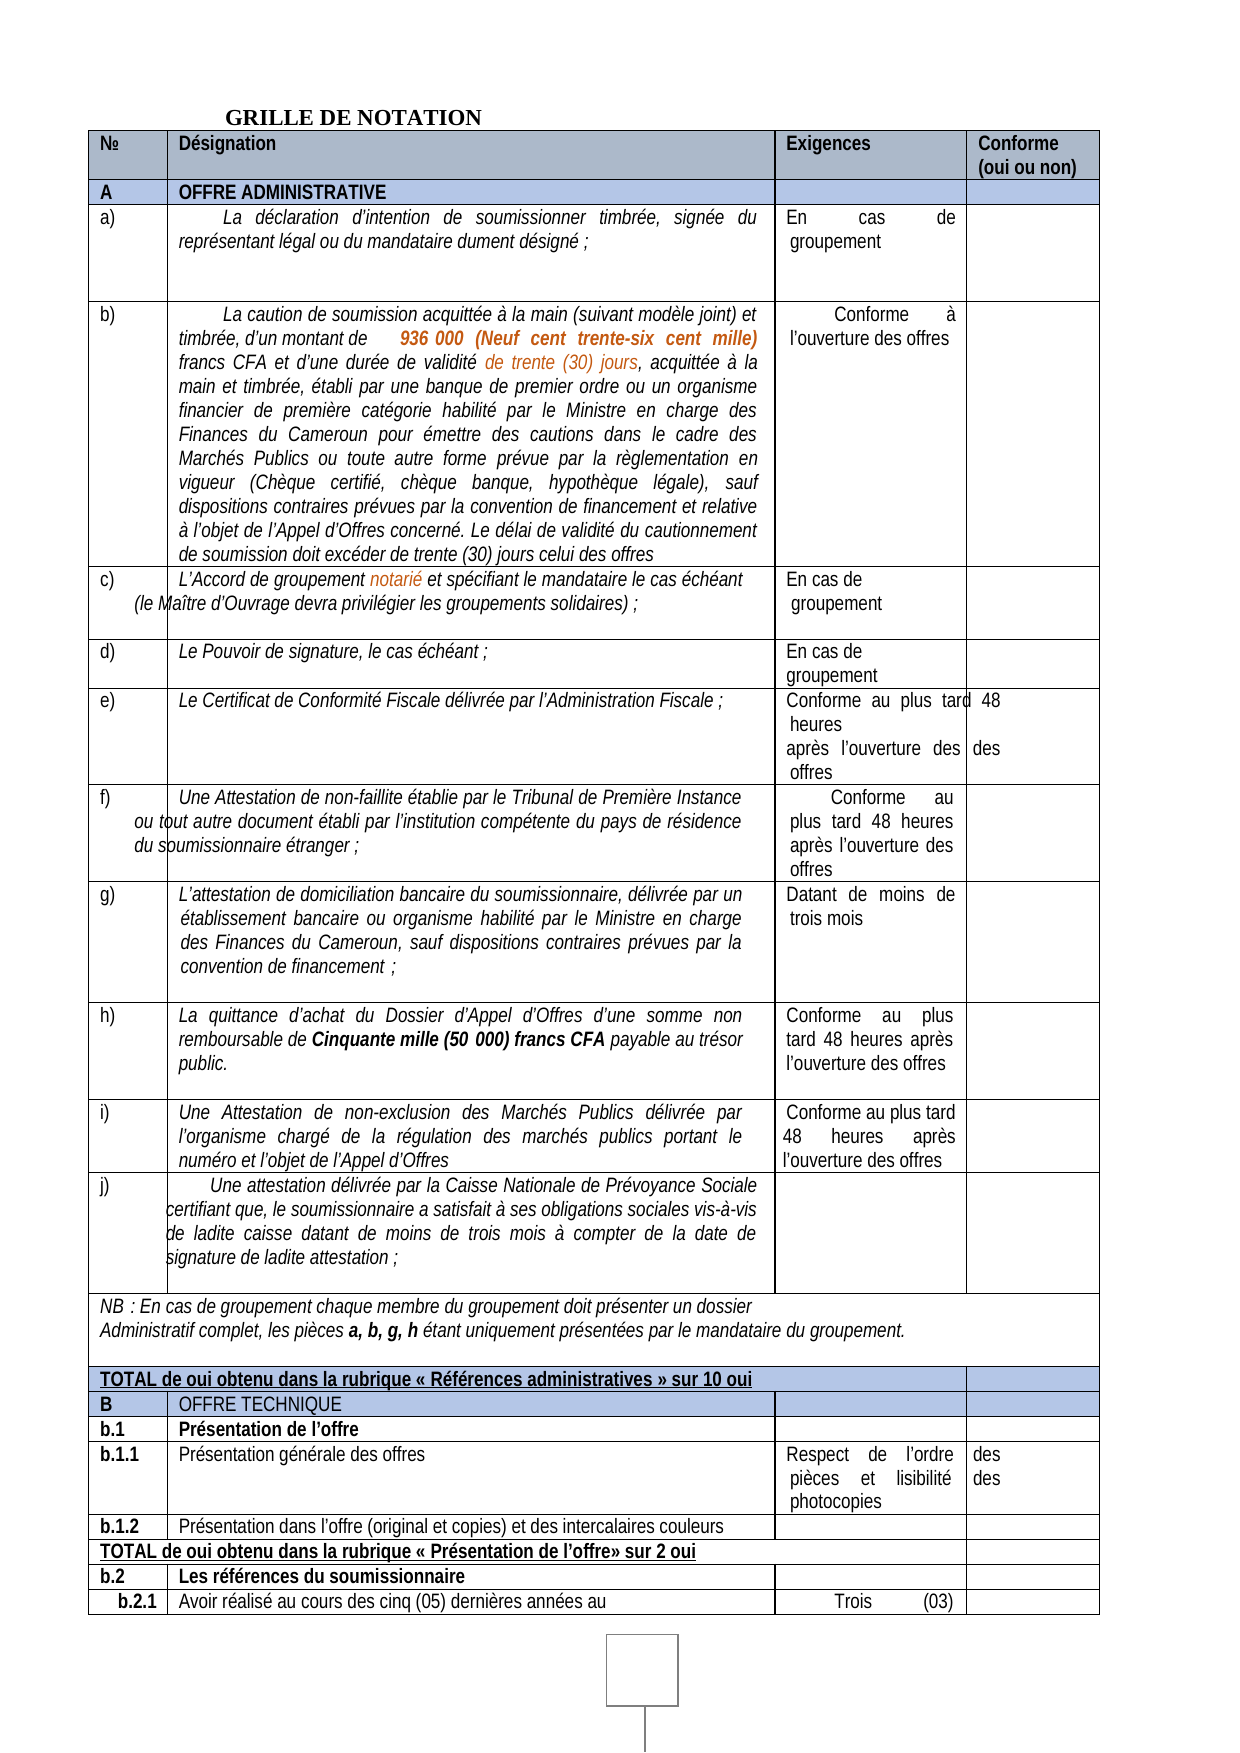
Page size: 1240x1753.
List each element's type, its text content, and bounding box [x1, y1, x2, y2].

table_header Exigences [776, 131, 966, 179]
table_cell [776, 1515, 966, 1538]
table_cell Conforme au plus tard 48 heures après l’ouverture des des offres [776, 689, 966, 784]
table_cell [967, 1003, 1099, 1099]
table_cell [776, 180, 966, 204]
table_cell [967, 1173, 1099, 1293]
table_cell TOTAL de oui obtenu dans la rubrique « Présentation de l’offre» sur 2 oui [89, 1540, 966, 1563]
table_cell [967, 785, 1099, 881]
table_cell Datant de moins de trois mois [776, 882, 966, 1002]
table_cell Le Certificat de Conformité Fiscale délivrée par l’Administration Fiscale ; [168, 689, 774, 784]
table_cell [967, 1565, 1099, 1588]
table_cell Les références du soumissionnaire [168, 1565, 774, 1588]
table_cell [967, 1100, 1099, 1172]
table_cell Une Attestation de non-faillite établie par le Tribunal de Première Instance ou tout autre document établi par l’institution compétente du pays de résidence du soumissionnaire étranger ; [168, 785, 774, 881]
table_cell [967, 640, 1099, 687]
table_cell c) [89, 567, 167, 638]
table_cell b.2.1 [89, 1590, 167, 1613]
table_cell d) [89, 640, 167, 687]
table_cell [967, 1515, 1099, 1538]
table_cell Une attestation délivrée par la Caisse Nationale de Prévoyance Sociale certifiant que, le soumissionnaire a satisfait à ses obligations sociales vis-à-vis de ladite caisse datant de moins de trois mois à compter de la date de signature de ladite attestation ; [168, 1173, 774, 1293]
table_cell Une Attestation de non-exclusion des Marchés Publics délivrée par l’organisme chargé de la régulation des marchés publics portant le numéro et l’objet de l’Appel d’Offres [168, 1100, 774, 1172]
table_cell g) [89, 882, 167, 1002]
table_cell f) [89, 785, 167, 881]
table_header № [89, 131, 167, 179]
table_cell La déclaration d’intention de soumissionner timbrée, signée du représentant légal ou du mandataire dument désigné ; [168, 205, 774, 301]
table_cell NB : En cas de groupement chaque membre du groupement doit présenter un dossier Administratif complet, les pièces a, b, g, h étant uniquement présentées par le mandataire du groupement. [89, 1294, 1099, 1366]
table_cell La quittance d’achat du Dossier d’Appel d’Offres d’une somme non remboursable de Cinquante mille (50 000) francs CFA payable au trésor public. [168, 1003, 774, 1099]
table_cell Conforme au plus tard 48 heures après l’ouverture des offres [776, 1003, 966, 1099]
table_cell [967, 302, 1099, 566]
table_cell b) [89, 302, 167, 566]
table_cell e) [89, 689, 167, 784]
table_cell j) [89, 1173, 167, 1293]
table_cell [776, 1173, 966, 1293]
table_cell Le Pouvoir de signature, le cas échéant ; [168, 640, 774, 687]
table_cell OFFRE ADMINISTRATIVE [168, 180, 774, 204]
table_cell [967, 882, 1099, 1002]
table_cell En cas de groupement [776, 640, 966, 687]
table_cell Respect de l’ordre des pièces et lisibilité des photocopies [776, 1442, 966, 1513]
table_cell Présentation générale des offres [168, 1442, 774, 1513]
table_cell h) [89, 1003, 167, 1099]
table_cell En cas de groupement [776, 567, 966, 638]
table_cell [967, 1540, 1099, 1563]
table_cell TOTAL de oui obtenu dans la rubrique « Références administratives » sur 10 oui [89, 1367, 966, 1391]
table_cell Trois (03) [776, 1590, 966, 1613]
table_cell [776, 1417, 966, 1441]
table_cell [967, 1442, 1099, 1513]
table_cell [967, 1367, 1099, 1391]
table_cell En cas de groupement [776, 205, 966, 301]
table_header Désignation [168, 131, 774, 179]
table_cell OFFRE TECHNIQUE [168, 1392, 774, 1416]
table_cell [967, 180, 1099, 204]
table_cell b.2 [89, 1565, 167, 1588]
table_cell Conforme au plus tard 48 heures après l’ouverture des offres [776, 1100, 966, 1172]
table_cell Avoir réalisé au cours des cinq (05) dernières années au [168, 1590, 774, 1613]
table_cell b.1.2 [89, 1515, 167, 1538]
table_cell La caution de soumission acquittée à la main (suivant modèle joint) et timbrée, d’un montant de 936 000 (Neuf cent trente-six cent mille) francs CFA et d’une durée de validité de trente (30) jours, acquittée à la main et timbrée, établi par une banque de premier ordre ou un organisme financier de première catégorie habilité par le Ministre en charge des Finances du Cameroun pour émettre des cautions dans le cadre des Marchés Publics ou toute autre forme prévue par la règlementation en vigueur (Chèque certifié, chèque banque, hypothèque légale), sauf dispositions contraires prévues par la convention de financement et relative à l’objet de l’Appel d’Offres concerné. Le délai de validité du cautionnement de soumission doit excéder de trente (30) jours celui des offres [168, 302, 774, 566]
table_cell [967, 205, 1099, 301]
table_cell i) [89, 1100, 167, 1172]
text GRILLE DE NOTATION [44, 104, 1182, 130]
table_cell a) [89, 205, 167, 301]
table_cell [967, 1590, 1099, 1613]
table_cell L’attestation de domiciliation bancaire du soumissionnaire, délivrée par un établissement bancaire ou organisme habilité par le Ministre en charge des Finances du Cameroun, sauf dispositions contraires prévues par la convention de financement ; [168, 882, 774, 1002]
table_cell Conforme au plus tard 48 heures après l’ouverture des offres [776, 785, 966, 881]
table_cell B [89, 1392, 167, 1416]
table_cell b.1.1 [89, 1442, 167, 1513]
table_cell [967, 567, 1099, 638]
table_cell [967, 689, 1099, 784]
table_header Conforme (oui ou non) [967, 131, 1099, 179]
table_cell [967, 1417, 1099, 1441]
table_cell [776, 1392, 966, 1416]
table_cell Conforme à l’ouverture des offres [776, 302, 966, 566]
table_cell A [89, 180, 167, 204]
table_cell Présentation dans l’offre (original et copies) et des intercalaires couleurs [168, 1515, 774, 1538]
table_cell Présentation de l’offre [168, 1417, 774, 1441]
table_cell [776, 1565, 966, 1588]
table_cell b.1 [89, 1417, 167, 1441]
table_cell L’Accord de groupement notarié et spécifiant le mandataire le cas échéant (le Maître d’Ouvrage devra privilégier les groupements solidaires) ; [168, 567, 774, 638]
table_cell [967, 1392, 1099, 1416]
